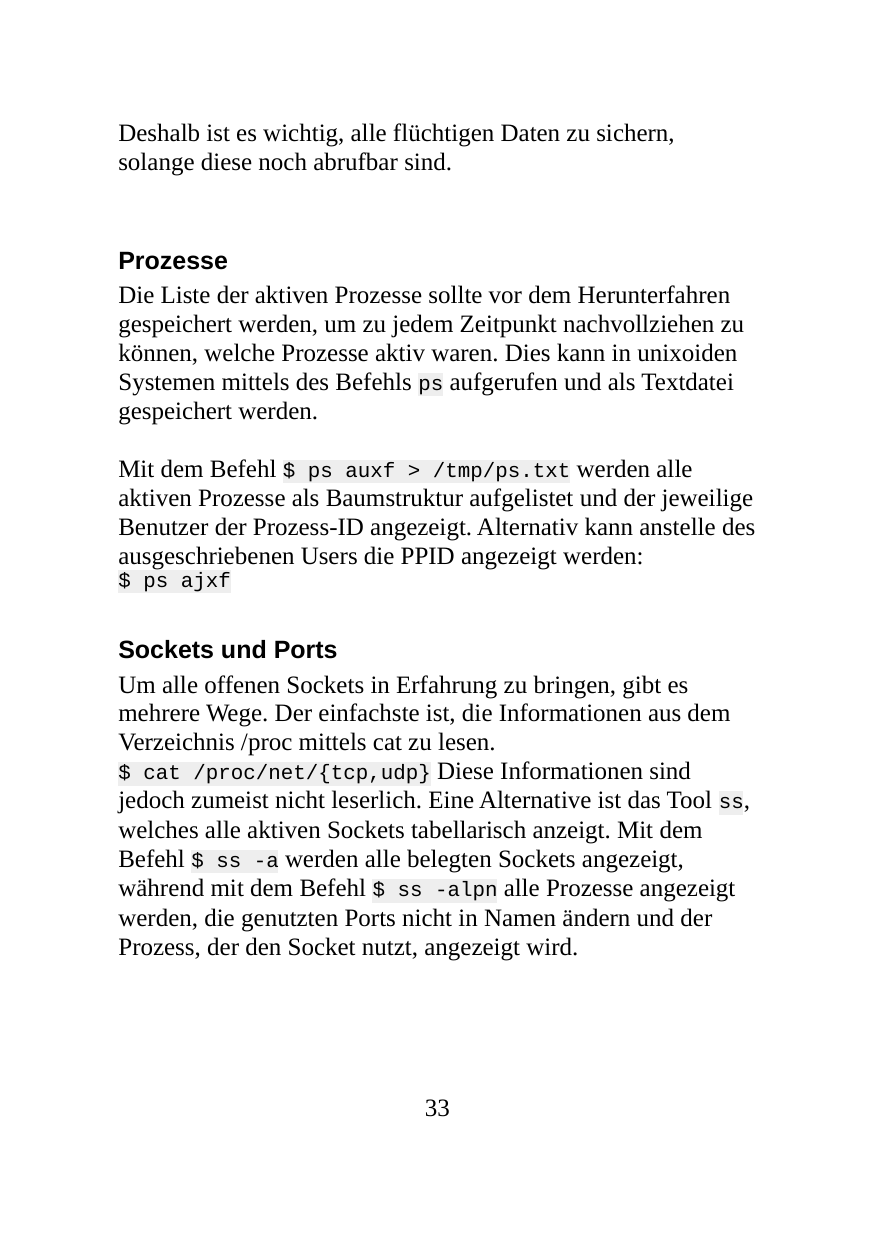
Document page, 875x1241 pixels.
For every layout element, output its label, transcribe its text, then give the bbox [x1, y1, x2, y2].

subtitle Sockets und Ports [118, 635, 756, 663]
text Mit dem Befehl $ ps auxf > /tmp/ps.txt werden alle aktiven Prozesse als Baumstruktur aufgelistet und der jeweilige Benutzer der Prozess-ID angezeigt. Alternativ kann anstelle des ausgeschriebenen Users die PPID angezeigt werden: [118, 454, 756, 570]
text $ ps ajxf [118, 570, 756, 593]
text Deshalb ist es wichtig, alle flüchtigen Daten zu sichern, solange diese noch abrufbar sind. [118, 118, 756, 176]
text $ cat /proc/net/{tcp,udp} Diese Informationen sind jedoch zumeist nicht leserlich. Eine Alternative ist das Tool ss, welches alle aktiven Sockets tabellarisch anzeigt. Mit dem Befehl $ ss -a werden alle belegten Sockets angezeigt, während mit dem Befehl $ ss -alpn alle Prozesse angezeigt werden, die genutzten Ports nicht in Namen ändern und der Prozess, der den Socket nutzt, angezeigt wird. [118, 756, 756, 961]
subtitle Prozesse [118, 246, 756, 274]
text Die Liste der aktiven Prozesse sollte vor dem Herunterfahren gespeichert werden, um zu jedem Zeitpunkt nachvollziehen zu können, welche Prozesse aktiv waren. Dies kann in unixoiden Systemen mittels des Befehls ps aufgerufen und als Textdatei gespeichert werden. [118, 281, 756, 425]
text Um alle offenen Sockets in Erfahrung zu bringen, gibt es mehrere Wege. Der einfachste ist, die Informationen aus dem Verzeichnis /proc mittels cat zu lesen. [118, 670, 756, 756]
